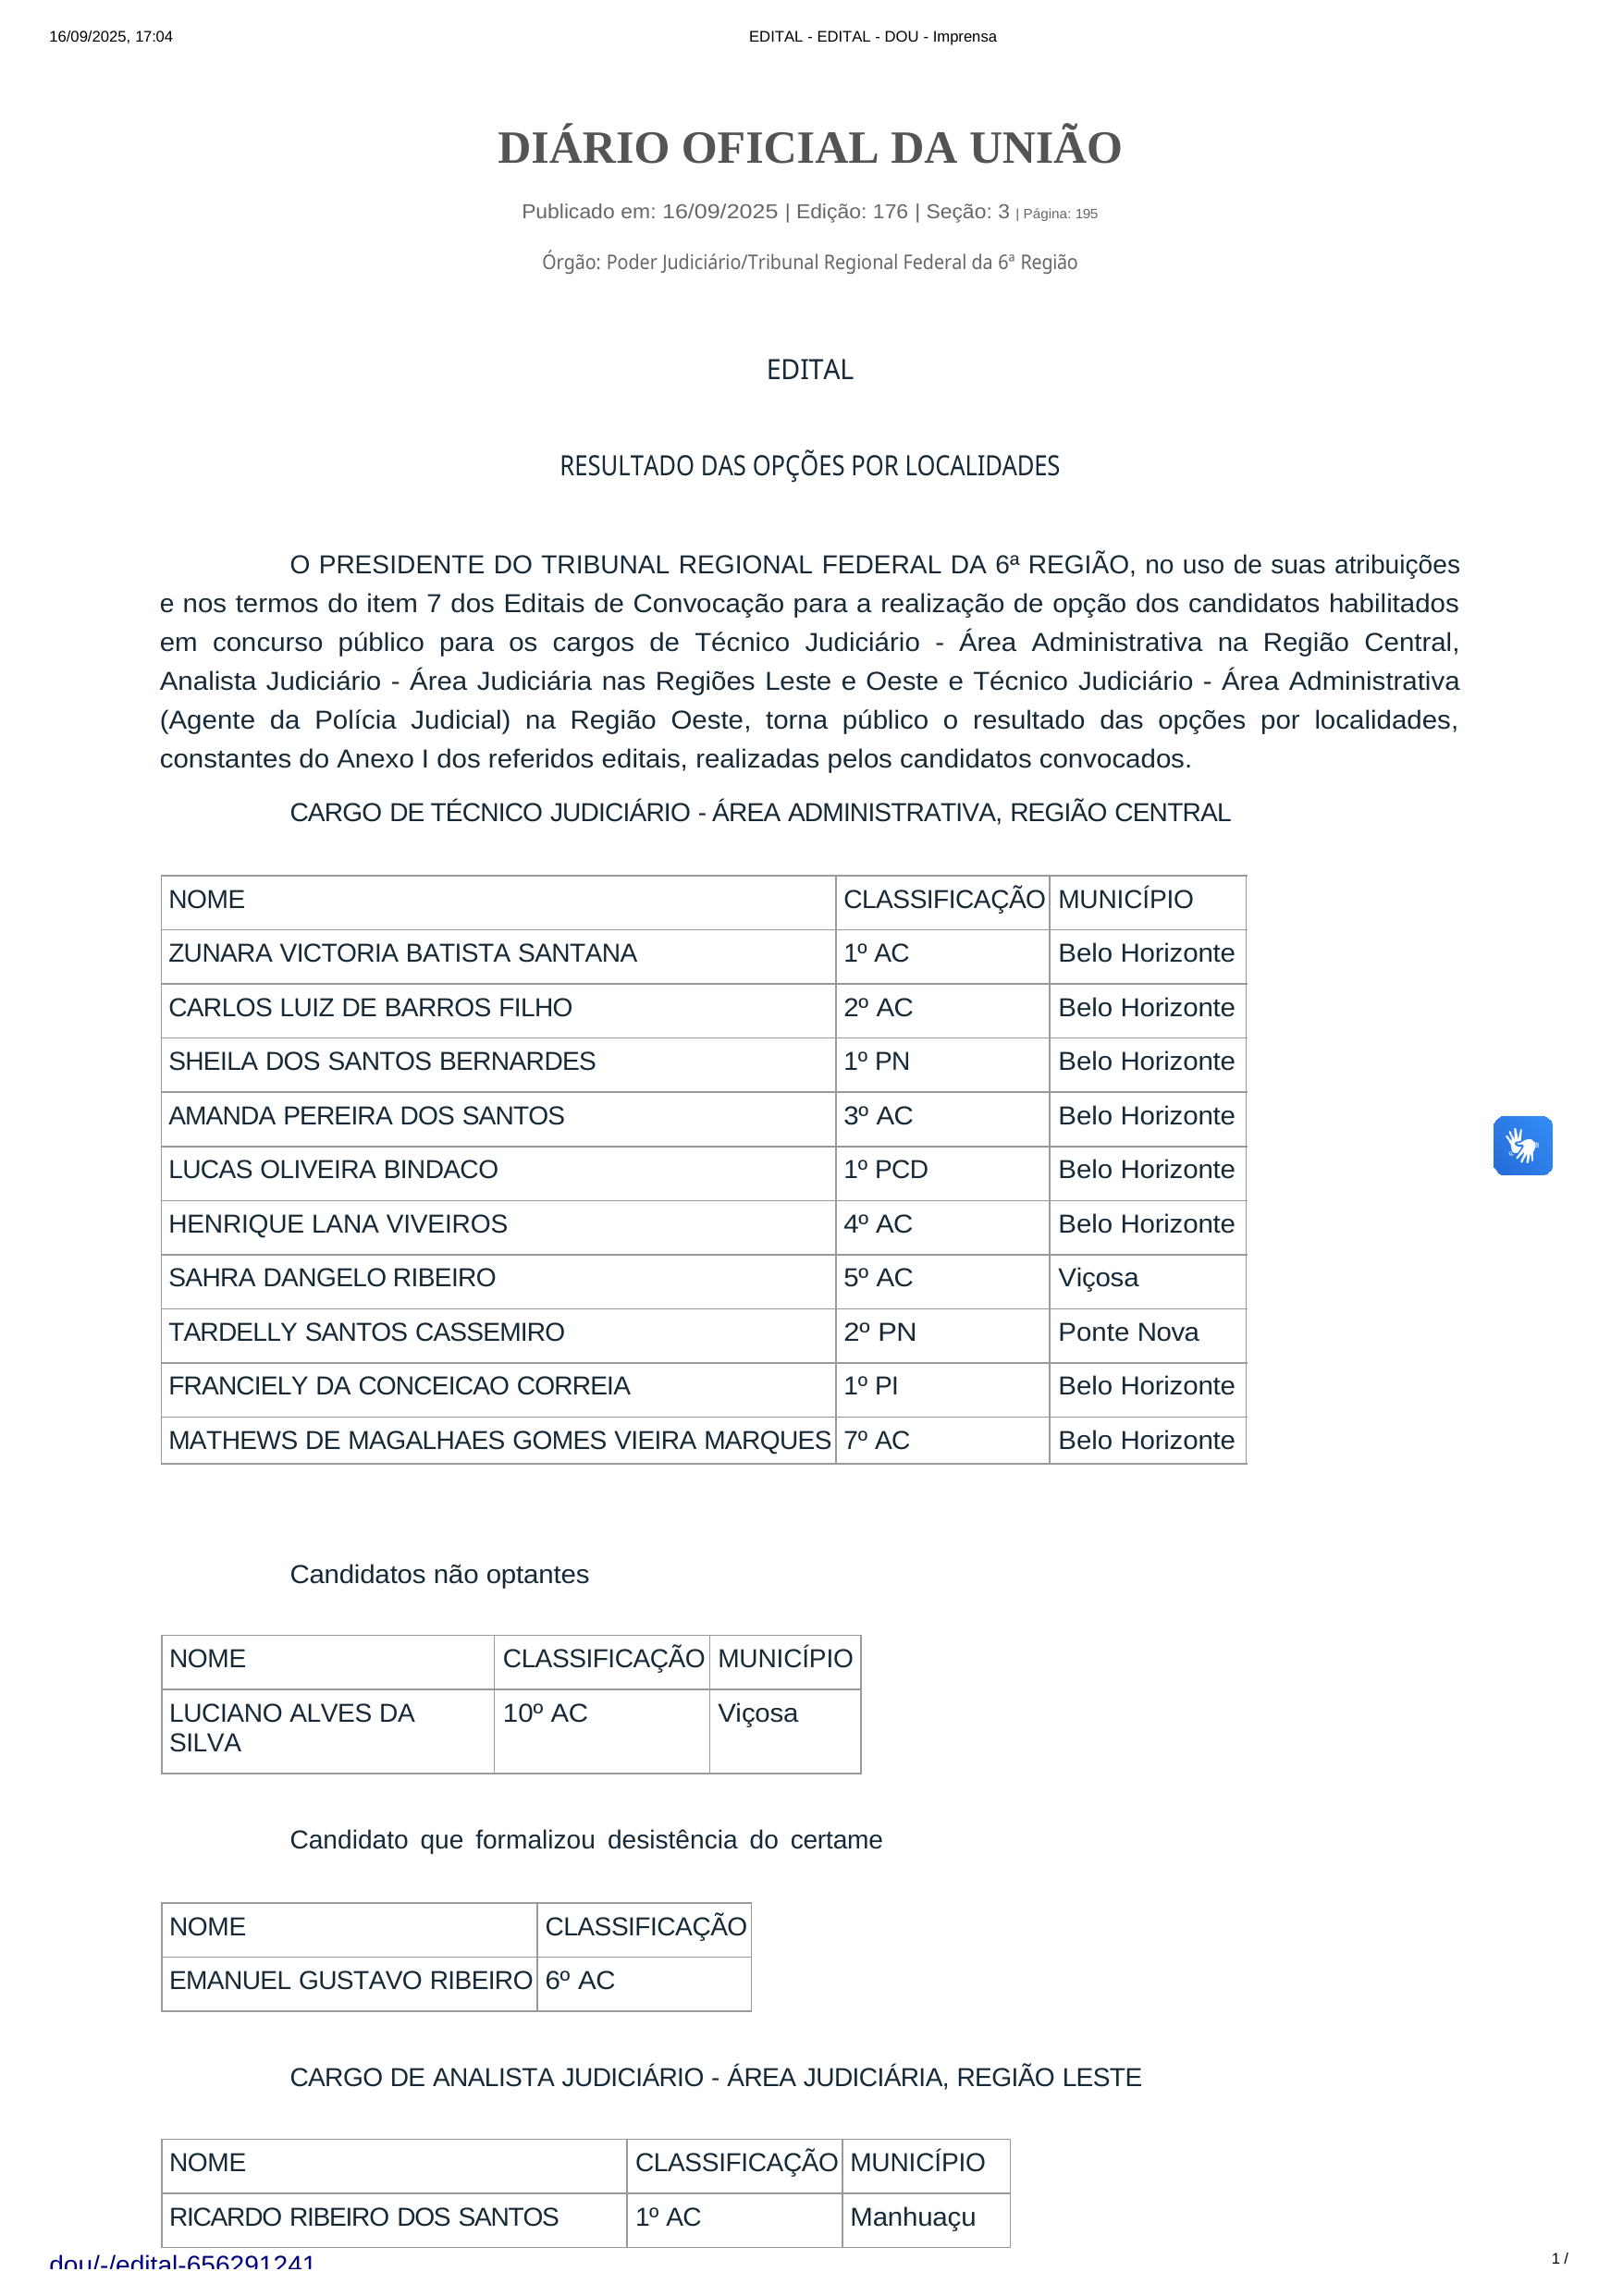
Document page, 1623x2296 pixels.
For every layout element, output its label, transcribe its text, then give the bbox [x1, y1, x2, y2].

table_header CLASSIFICAÇÃO [538, 1904, 751, 1957]
text Órgão: Poder Judiciário/Tribunal Regional Federal da 6ª Região [150, 248, 1469, 276]
subtitle EDITAL [150, 350, 1469, 387]
table_header NOME [163, 2140, 626, 2192]
subtitle DIÁRIO OFICIAL DA UNIÃO [150, 119, 1469, 173]
table_header NOME [163, 1636, 494, 1688]
table_header MUNICÍPIO [843, 2140, 1010, 2192]
table_cell 1º AC [628, 2194, 842, 2246]
table_cell Viçosa [710, 1690, 860, 1773]
table_header CLASSIFICAÇÃO [495, 1636, 709, 1688]
table_cell 2º PN [837, 1309, 1049, 1362]
table_header NOME [162, 877, 835, 929]
table_cell 7º AC [837, 1418, 1049, 1463]
table_cell AMANDA PEREIRA DOS SANTOS [162, 1093, 835, 1146]
table_cell Viçosa [1051, 1256, 1246, 1308]
table_cell 10º AC [495, 1690, 709, 1773]
table_cell Belo Horizonte [1051, 1148, 1246, 1199]
table_cell 1º PI [837, 1364, 1049, 1417]
table_cell 5º AC [837, 1256, 1049, 1308]
table_cell Belo Horizonte [1051, 1038, 1246, 1091]
text Candidatos não optantes [289, 1559, 1486, 1589]
table_cell Manhuaçu [843, 2194, 1010, 2246]
text Candidato que formalizou desistência do certame [289, 1824, 1486, 1855]
table_cell RICARDO RIBEIRO DOS SANTOS [163, 2194, 626, 2246]
text O PRESIDENTE DO TRIBUNAL REGIONAL FEDERAL DA 6ª REGIÃO, no uso de suas atribuições e nos termos do item 7 dos Editais de Convocação para a realização de opção dos candidatos habilitados em concurso público para os cargos de Técnico Judiciário - Área Administrativa na Região Central, Analista Judiciário - Área Judiciária nas Regiões Leste e Oeste e Técnico Judiciário - Área Administrativa (Agente da Polícia Judicial) na Região Oeste, torna público o resultado das opções por localidades, constantes do Anexo I dos referidos editais, realizadas pelos candidatos convocados. [160, 548, 1460, 773]
table_cell 3º AC [837, 1093, 1049, 1146]
table_header MUNICÍPIO [710, 1636, 860, 1688]
text Publicado em: 16/09/2025 | Edição: 176 | Seção: 3 | Página: 195 [150, 200, 1469, 223]
table_cell Ponte Nova [1051, 1309, 1246, 1362]
table_cell ZUNARA VICTORIA BATISTA SANTANA [162, 930, 835, 983]
table_cell 1º PCD [837, 1148, 1049, 1199]
table_cell MATHEWS DE MAGALHAES GOMES VIEIRA MARQUES [162, 1418, 835, 1463]
table_cell Belo Horizonte [1051, 1418, 1246, 1463]
table_cell Belo Horizonte [1051, 985, 1246, 1037]
table_header NOME [163, 1904, 536, 1957]
table_cell EMANUEL GUSTAVO RIBEIRO [163, 1958, 536, 2010]
table_cell SHEILA DOS SANTOS BERNARDES [162, 1038, 835, 1091]
table_header CLASSIFICAÇÃO [628, 2140, 842, 2192]
table_cell 1º PN [837, 1038, 1049, 1091]
table_cell HENRIQUE LANA VIVEIROS [162, 1201, 835, 1254]
table_cell Belo Horizonte [1051, 1201, 1246, 1254]
table_cell LUCIANO ALVES DA SILVA [163, 1690, 494, 1773]
table_cell FRANCIELY DA CONCEICAO CORREIA [162, 1364, 835, 1417]
table_cell Belo Horizonte [1051, 930, 1246, 983]
table_header MUNICÍPIO [1051, 877, 1246, 929]
table_cell Belo Horizonte [1051, 1364, 1246, 1417]
table_cell Belo Horizonte [1051, 1093, 1246, 1146]
table_cell 4º AC [837, 1201, 1049, 1254]
table_cell 2º AC [837, 985, 1049, 1037]
table_cell CARLOS LUIZ DE BARROS FILHO [162, 985, 835, 1037]
table_cell 1º AC [837, 930, 1049, 983]
table_cell LUCAS OLIVEIRA BINDACO [162, 1148, 835, 1199]
table_cell SAHRA DANGELO RIBEIRO [162, 1256, 835, 1308]
table_cell TARDELLY SANTOS CASSEMIRO [162, 1309, 835, 1362]
table_cell 6º AC [538, 1958, 751, 2010]
text RESULTADO DAS OPÇÕES POR LOCALIDADES [150, 446, 1469, 484]
subtitle CARGO DE TÉCNICO JUDICIÁRIO - ÁREA ADMINISTRATIVA, REGIÃO CENTRAL [289, 797, 1486, 828]
table_header CLASSIFICAÇÃO [837, 877, 1049, 929]
subtitle CARGO DE ANALISTA JUDICIÁRIO - ÁREA JUDICIÁRIA, REGIÃO LESTE [289, 2062, 1486, 2093]
